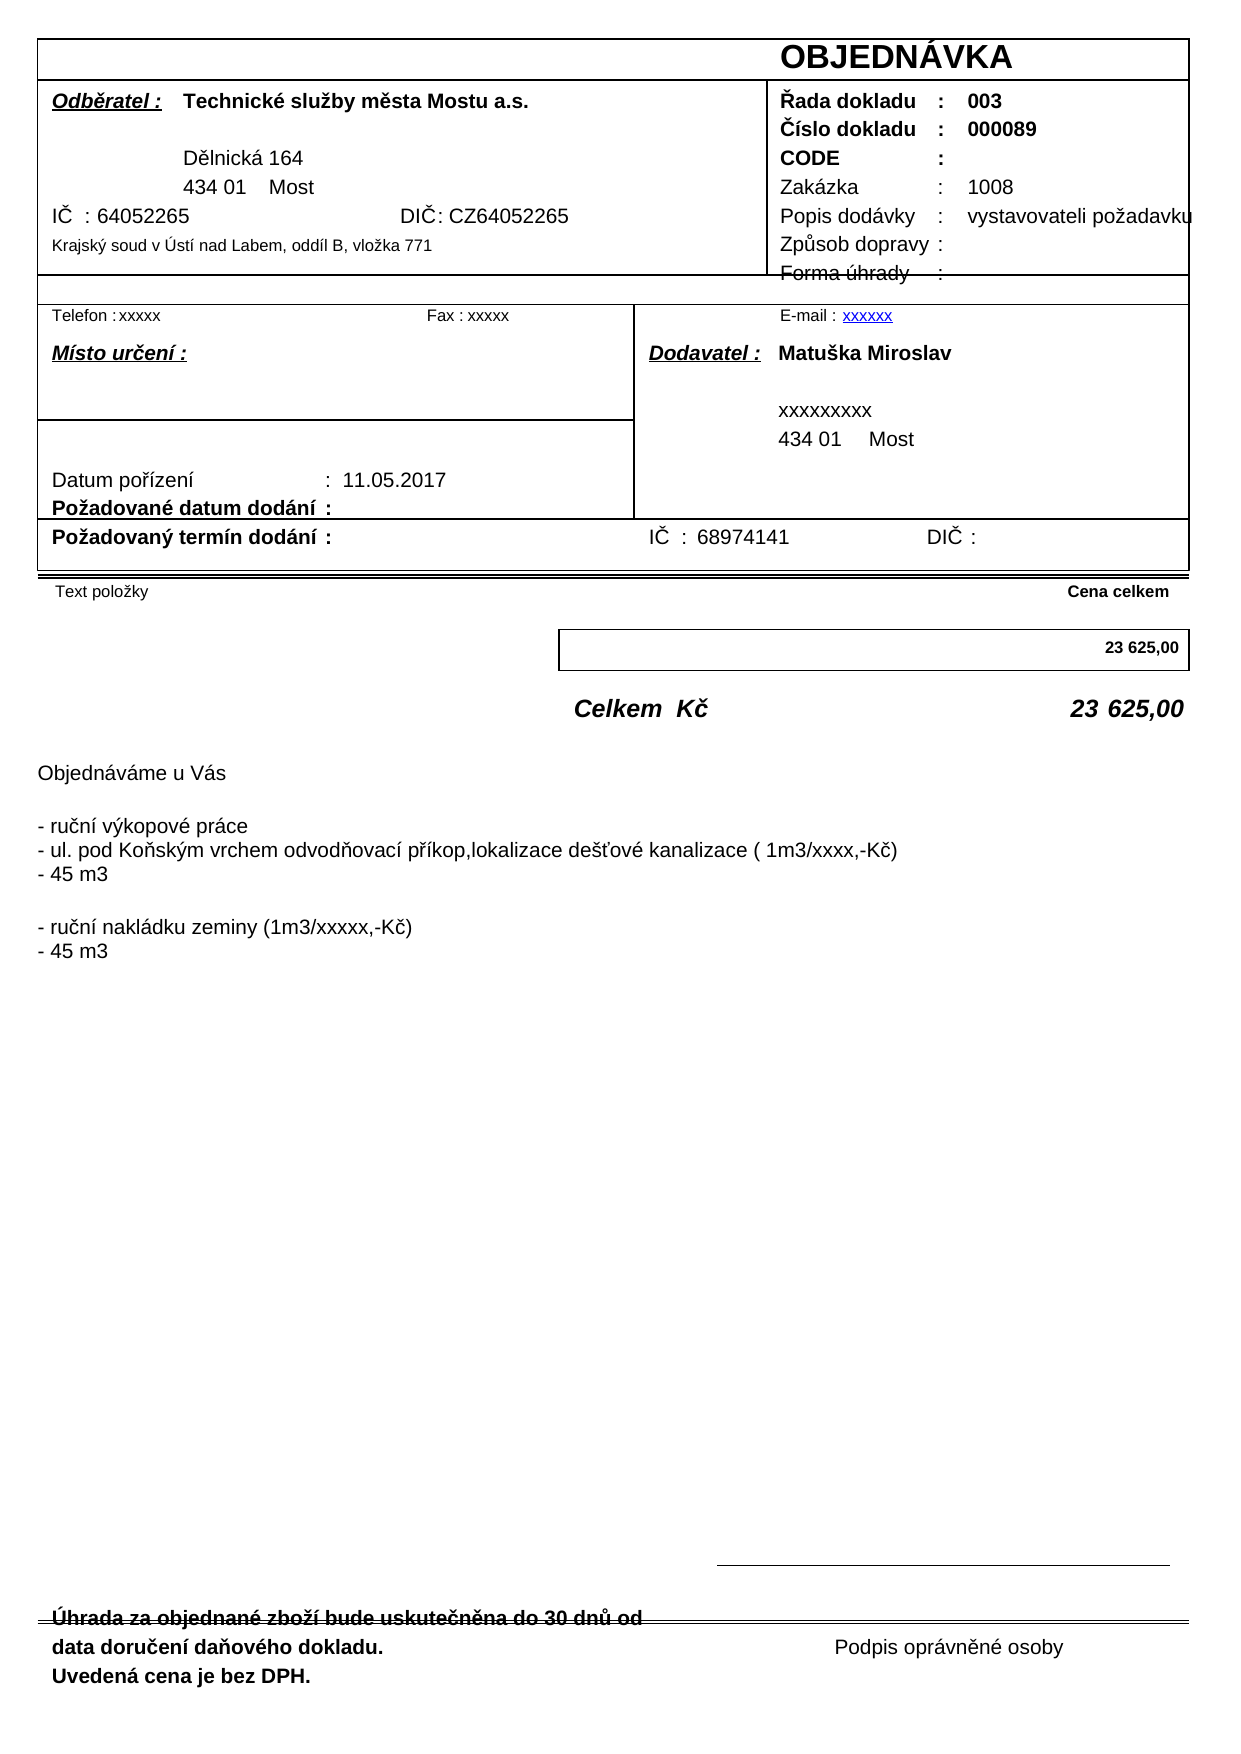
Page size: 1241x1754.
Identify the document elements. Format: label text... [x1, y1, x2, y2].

text Forma úhrady : [1190, 257, 1203, 286]
text Úhrada za objednané zboží bude uskutečněna do 30 dnů od [37, 1602, 1203, 1631]
text - ruční výkopové práce [37, 814, 1203, 838]
text Uvedená cena je bez DPH. [37, 1660, 1203, 1689]
text Dělnická 164 CODE : [38, 142, 766, 171]
text xxxxxxxxx [1190, 394, 1203, 423]
text Požadovaný termín dodání : IČ : 68974141 DIČ : [38, 521, 1188, 550]
text OBJEDNÁVKA [37, 37, 1203, 76]
text IČ : 64052265 DIČ : CZ64052265 Popis dodávky : vystavovateli požadavku [38, 199, 766, 228]
text 434 01 Most [1190, 423, 1203, 452]
text - 45 m3 [37, 862, 1203, 886]
text - ruční nakládku zeminy (1m3/xxxxx,-Kč) [37, 914, 1203, 938]
text 23 625,00 [38, 630, 558, 659]
text Celkem Kč 23 625,00 [37, 694, 1203, 723]
text data doručení daňového dokladu. Podpis oprávněné osoby [37, 1631, 1203, 1660]
text 23 625,00 [1190, 630, 1201, 659]
text Forma úhrady : [38, 257, 766, 274]
text 434 01 Most Zakázka : 1008 [38, 171, 766, 199]
text Odběratel : Technické služby města Mostu a.s. Řada dokladu : 003 [38, 84, 766, 113]
text Text položky Cena celkem [37, 574, 1203, 603]
text - 45 m3 [37, 938, 1203, 962]
text Krajský soud v Ústí nad Labem, oddíl B, vložka 771 Způsob dopravy : [38, 228, 766, 257]
text Objednáváme u Vás [37, 761, 1203, 785]
text - ul. pod Koňským vrchem odvodňovací příkop,lokalizace dešťové kanalizace ( 1m3/xxxx,-Kč) [37, 838, 1203, 862]
text Číslo dokladu : 000089 [38, 113, 766, 142]
